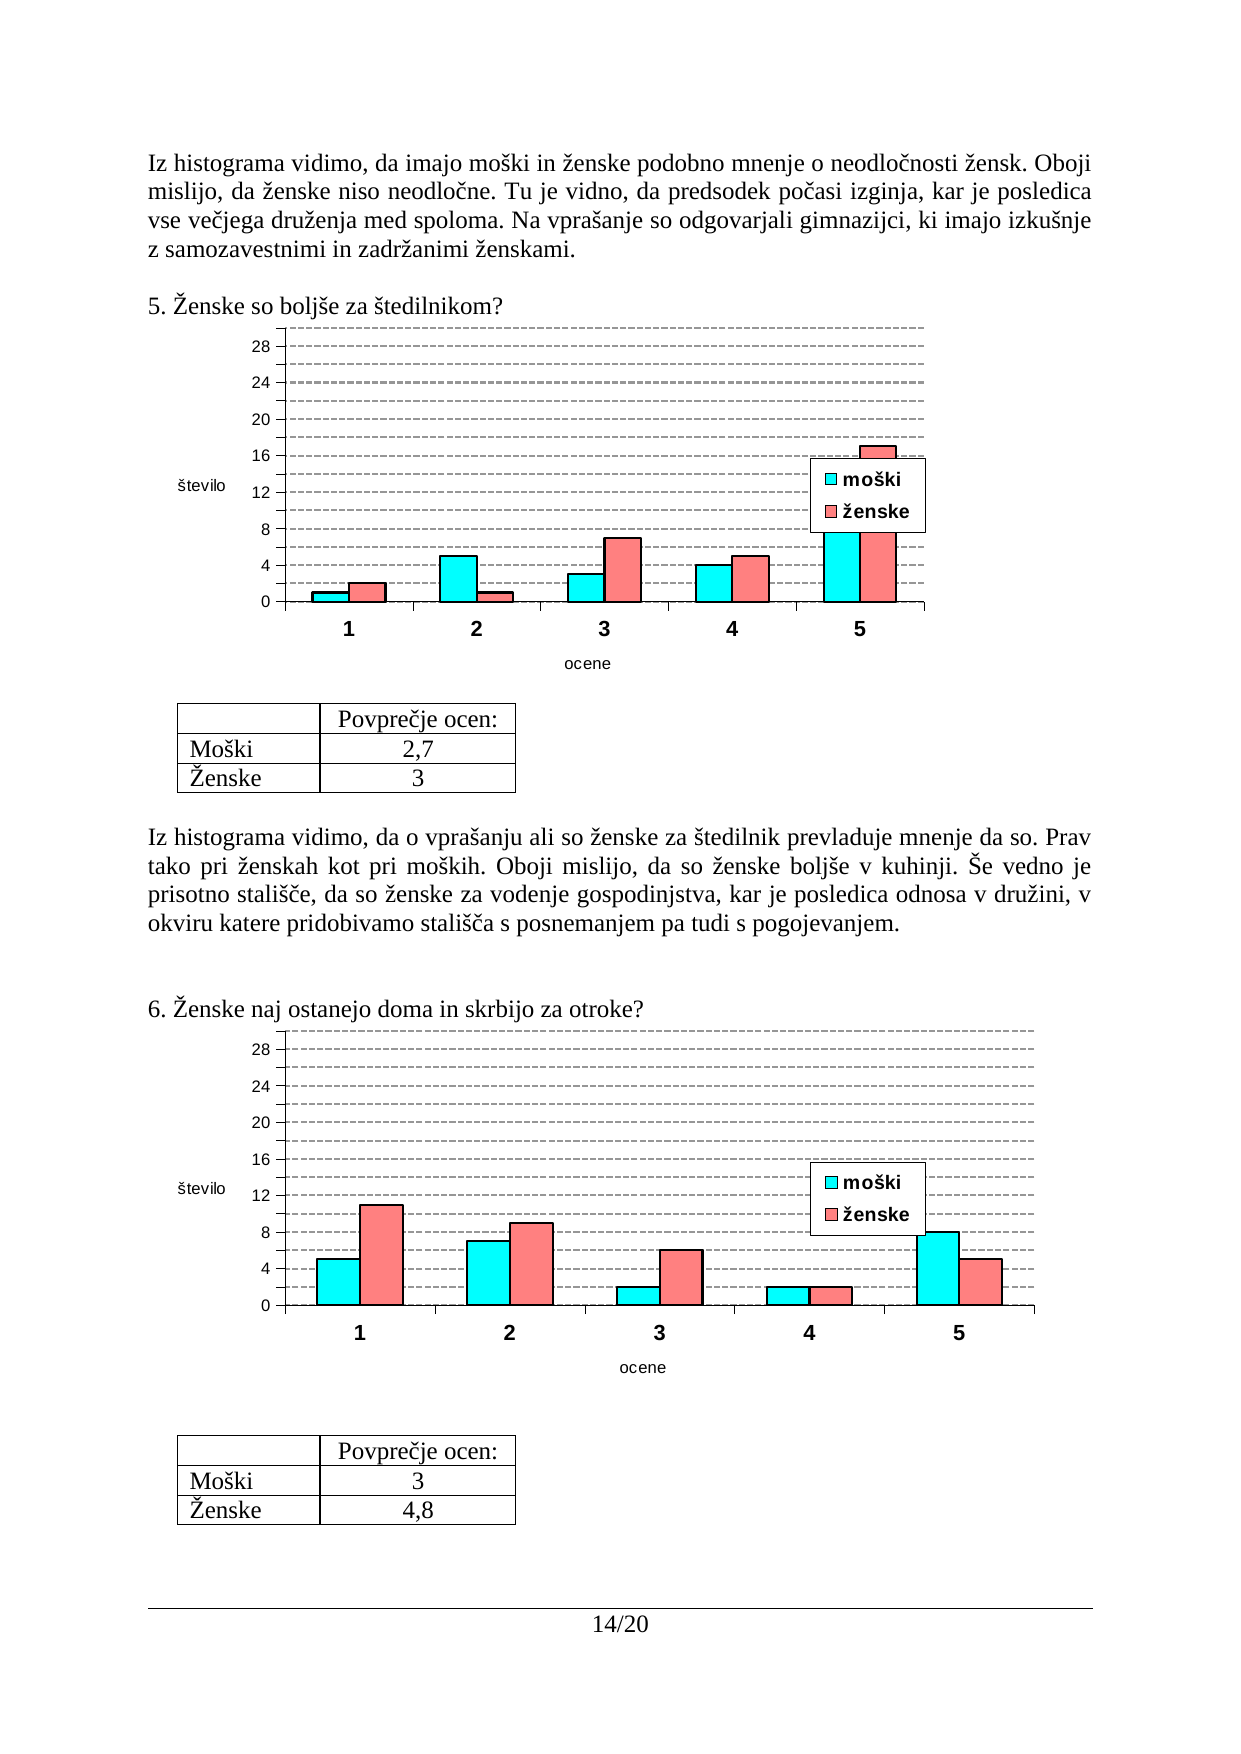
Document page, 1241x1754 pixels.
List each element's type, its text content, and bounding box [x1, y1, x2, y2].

text Iz histograma vidimo, da imajo moški in ženske podobno mnenje o neodločnosti žensk. Oboji mislijo, da ženske niso neodločne. Tu je vidno, da predsodek počasi izginja, kar je posledica vse večjega druženja med spoloma. Na vprašanje so odgovarjali gimnazijci, ki imajo izkušnje z samozavestnimi in zadržanimi ženskami. [148, 148, 1093, 263]
table_header Povprečje ocen: [321, 1436, 515, 1465]
text 5. Ženske so boljše za štedilnikom? [148, 291, 1093, 320]
text 6. Ženske naj ostanejo doma in skrbijo za otroke? [148, 994, 1093, 1023]
table_cell 2,7 [321, 734, 515, 762]
table_cell Ženske [178, 764, 319, 792]
table_cell 3 [321, 1466, 515, 1494]
table_cell Moški [178, 1466, 319, 1494]
table_header Povprečje ocen: [321, 704, 515, 733]
table_cell 4,8 [321, 1496, 515, 1524]
text Iz histograma vidimo, da o vprašanju ali so ženske za štedilnik prevladuje mnenje da so. Prav tako pri ženskah kot pri moških. Oboji mislijo, da so ženske boljše v kuhinji. Še vedno je prisotno stališče, da so ženske za vodenje gospodinjstva, kar je posledica odnosa v družini, v okviru katere pridobivamo stališča s posnemanjem pa tudi s pogojevanjem. [148, 822, 1093, 937]
table_cell Moški [178, 734, 319, 762]
table_cell Ženske [178, 1496, 319, 1524]
table_header [178, 1436, 319, 1465]
table_header [178, 704, 319, 733]
table_cell 3 [321, 764, 515, 792]
